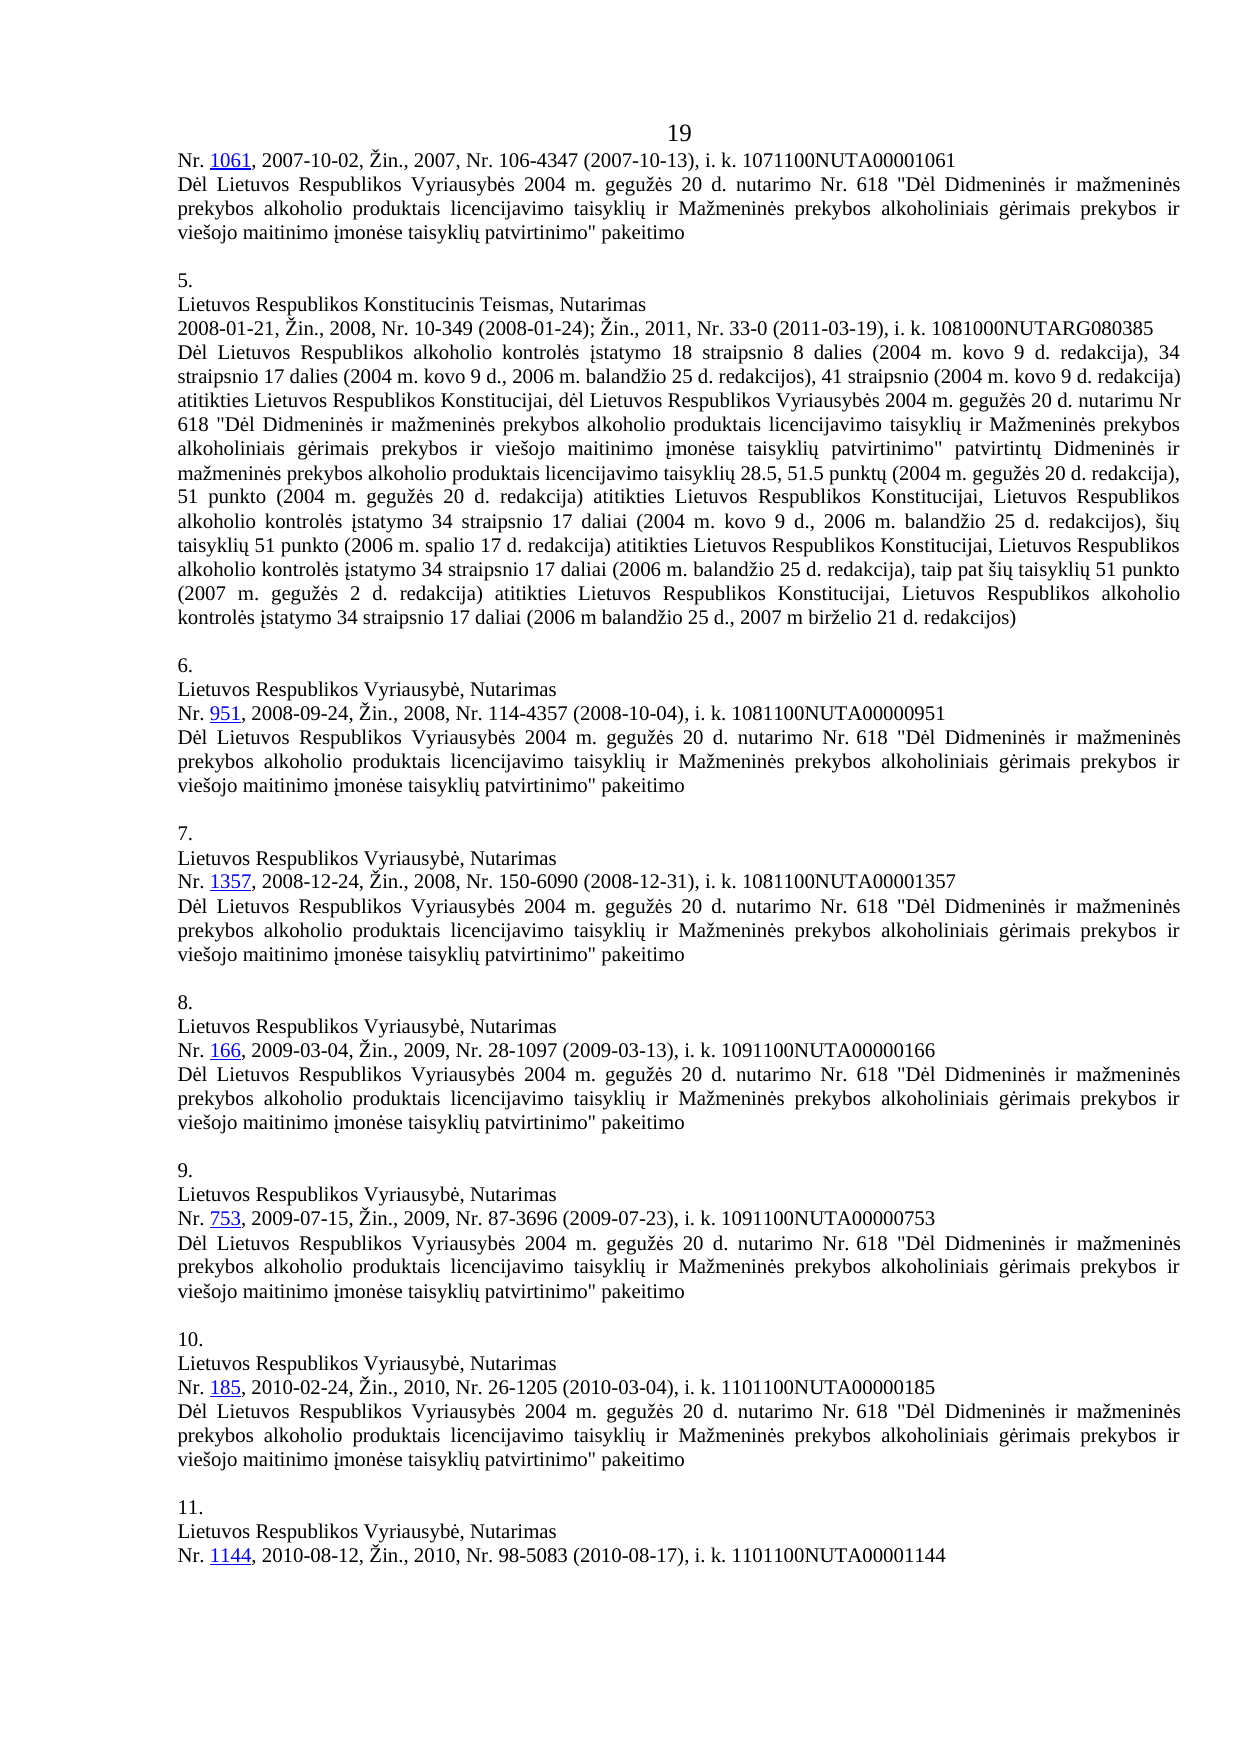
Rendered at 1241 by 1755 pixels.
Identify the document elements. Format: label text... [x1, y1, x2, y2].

text Dėl Lietuvos Respublikos Vyriausybės 2004 m. gegužės 20 d. nutarimo Nr. 618 "Dėl Didmeninės ir mažmeninės prekybos alkoholio produktais licencijavimo taisyklių ir Mažmeninės prekybos alkoholiniais gėrimais prekybos ir viešojo maitinimo įmonėse taisyklių patvirtinimo" pakeitimo [177, 893, 1181, 966]
text Dėl Lietuvos Respublikos Vyriausybės 2004 m. gegužės 20 d. nutarimo Nr. 618 "Dėl Didmeninės ir mažmeninės prekybos alkoholio produktais licencijavimo taisyklių ir Mažmeninės prekybos alkoholiniais gėrimais prekybos ir viešojo maitinimo įmonėse taisyklių patvirtinimo" pakeitimo [177, 172, 1181, 244]
text 2008-01-21, Žin., 2008, Nr. 10-349 (2008-01-24); Žin., 2011, Nr. 33-0 (2011-03-19), i. k. 1081000NUTARG080385 [177, 316, 1181, 340]
text 11. [177, 1495, 1181, 1519]
text Lietuvos Respublikos Vyriausybė, Nutarimas [177, 845, 1181, 869]
text 6. [177, 653, 1181, 677]
text Nr. 166, 2009-03-04, Žin., 2009, Nr. 28-1097 (2009-03-13), i. k. 1091100NUTA00000166 [177, 1038, 1181, 1062]
text Nr. 185, 2010-02-24, Žin., 2010, Nr. 26-1205 (2010-03-04), i. k. 1101100NUTA00000185 [177, 1375, 1181, 1399]
text Nr. 1357, 2008-12-24, Žin., 2008, Nr. 150-6090 (2008-12-31), i. k. 1081100NUTA00001357 [177, 869, 1181, 893]
text Lietuvos Respublikos Vyriausybė, Nutarimas [177, 1014, 1181, 1038]
text Dėl Lietuvos Respublikos Vyriausybės 2004 m. gegužės 20 d. nutarimo Nr. 618 "Dėl Didmeninės ir mažmeninės prekybos alkoholio produktais licencijavimo taisyklių ir Mažmeninės prekybos alkoholiniais gėrimais prekybos ir viešojo maitinimo įmonėse taisyklių patvirtinimo" pakeitimo [177, 1062, 1181, 1134]
text Lietuvos Respublikos Vyriausybė, Nutarimas [177, 1182, 1181, 1206]
text 10. [177, 1327, 1181, 1351]
text Nr. 753, 2009-07-15, Žin., 2009, Nr. 87-3696 (2009-07-23), i. k. 1091100NUTA00000753 [177, 1206, 1181, 1230]
text 7. [177, 821, 1181, 845]
text Dėl Lietuvos Respublikos Vyriausybės 2004 m. gegužės 20 d. nutarimo Nr. 618 "Dėl Didmeninės ir mažmeninės prekybos alkoholio produktais licencijavimo taisyklių ir Mažmeninės prekybos alkoholiniais gėrimais prekybos ir viešojo maitinimo įmonėse taisyklių patvirtinimo" pakeitimo [177, 1399, 1181, 1471]
text Nr. 951, 2008-09-24, Žin., 2008, Nr. 114-4357 (2008-10-04), i. k. 1081100NUTA00000951 [177, 701, 1181, 725]
text Nr. 1144, 2010-08-12, Žin., 2010, Nr. 98-5083 (2010-08-17), i. k. 1101100NUTA00001144 [177, 1543, 1181, 1567]
text Dėl Lietuvos Respublikos alkoholio kontrolės įstatymo 18 straipsnio 8 dalies (2004 m. kovo 9 d. redakcija), 34 straipsnio 17 dalies (2004 m. kovo 9 d., 2006 m. balandžio 25 d. redakcijos), 41 straipsnio (2004 m. kovo 9 d. redakcija) atitikties Lietuvos Respublikos Konstitucijai, dėl Lietuvos Respublikos Vyriausybės 2004 m. gegužės 20 d. nutarimu Nr 618 "Dėl Didmeninės ir mažmeninės prekybos alkoholio produktais licencijavimo taisyklių ir Mažmeninės prekybos alkoholiniais gėrimais prekybos ir viešojo maitinimo įmonėse taisyklių patvirtinimo" patvirtintų Didmeninės ir mažmeninės prekybos alkoholio produktais licencijavimo taisyklių 28.5, 51.5 punktų (2004 m. gegužės 20 d. redakcija), 51 punkto (2004 m. gegužės 20 d. redakcija) atitikties Lietuvos Respublikos Konstitucijai, Lietuvos Respublikos alkoholio kontrolės įstatymo 34 straipsnio 17 daliai (2004 m. kovo 9 d., 2006 m. balandžio 25 d. redakcijos), šių taisyklių 51 punkto (2006 m. spalio 17 d. redakcija) atitikties Lietuvos Respublikos Konstitucijai, Lietuvos Respublikos alkoholio kontrolės įstatymo 34 straipsnio 17 daliai (2006 m. balandžio 25 d. redakcija), taip pat šių taisyklių 51 punkto (2007 m. gegužės 2 d. redakcija) atitikties Lietuvos Respublikos Konstitucijai, Lietuvos Respublikos alkoholio kontrolės įstatymo 34 straipsnio 17 daliai (2006 m balandžio 25 d., 2007 m birželio 21 d. redakcijos) [177, 340, 1181, 629]
text Lietuvos Respublikos Konstitucinis Teismas, Nutarimas [177, 292, 1181, 316]
text Lietuvos Respublikos Vyriausybė, Nutarimas [177, 1519, 1181, 1543]
text Dėl Lietuvos Respublikos Vyriausybės 2004 m. gegužės 20 d. nutarimo Nr. 618 "Dėl Didmeninės ir mažmeninės prekybos alkoholio produktais licencijavimo taisyklių ir Mažmeninės prekybos alkoholiniais gėrimais prekybos ir viešojo maitinimo įmonėse taisyklių patvirtinimo" pakeitimo [177, 725, 1181, 797]
text Lietuvos Respublikos Vyriausybė, Nutarimas [177, 1351, 1181, 1375]
text 8. [177, 990, 1181, 1014]
text 9. [177, 1158, 1181, 1182]
text 5. [177, 268, 1181, 292]
text Lietuvos Respublikos Vyriausybė, Nutarimas [177, 677, 1181, 701]
text Nr. 1061, 2007-10-02, Žin., 2007, Nr. 106-4347 (2007-10-13), i. k. 1071100NUTA00001061 [177, 148, 1181, 172]
text Dėl Lietuvos Respublikos Vyriausybės 2004 m. gegužės 20 d. nutarimo Nr. 618 "Dėl Didmeninės ir mažmeninės prekybos alkoholio produktais licencijavimo taisyklių ir Mažmeninės prekybos alkoholiniais gėrimais prekybos ir viešojo maitinimo įmonėse taisyklių patvirtinimo" pakeitimo [177, 1230, 1181, 1303]
